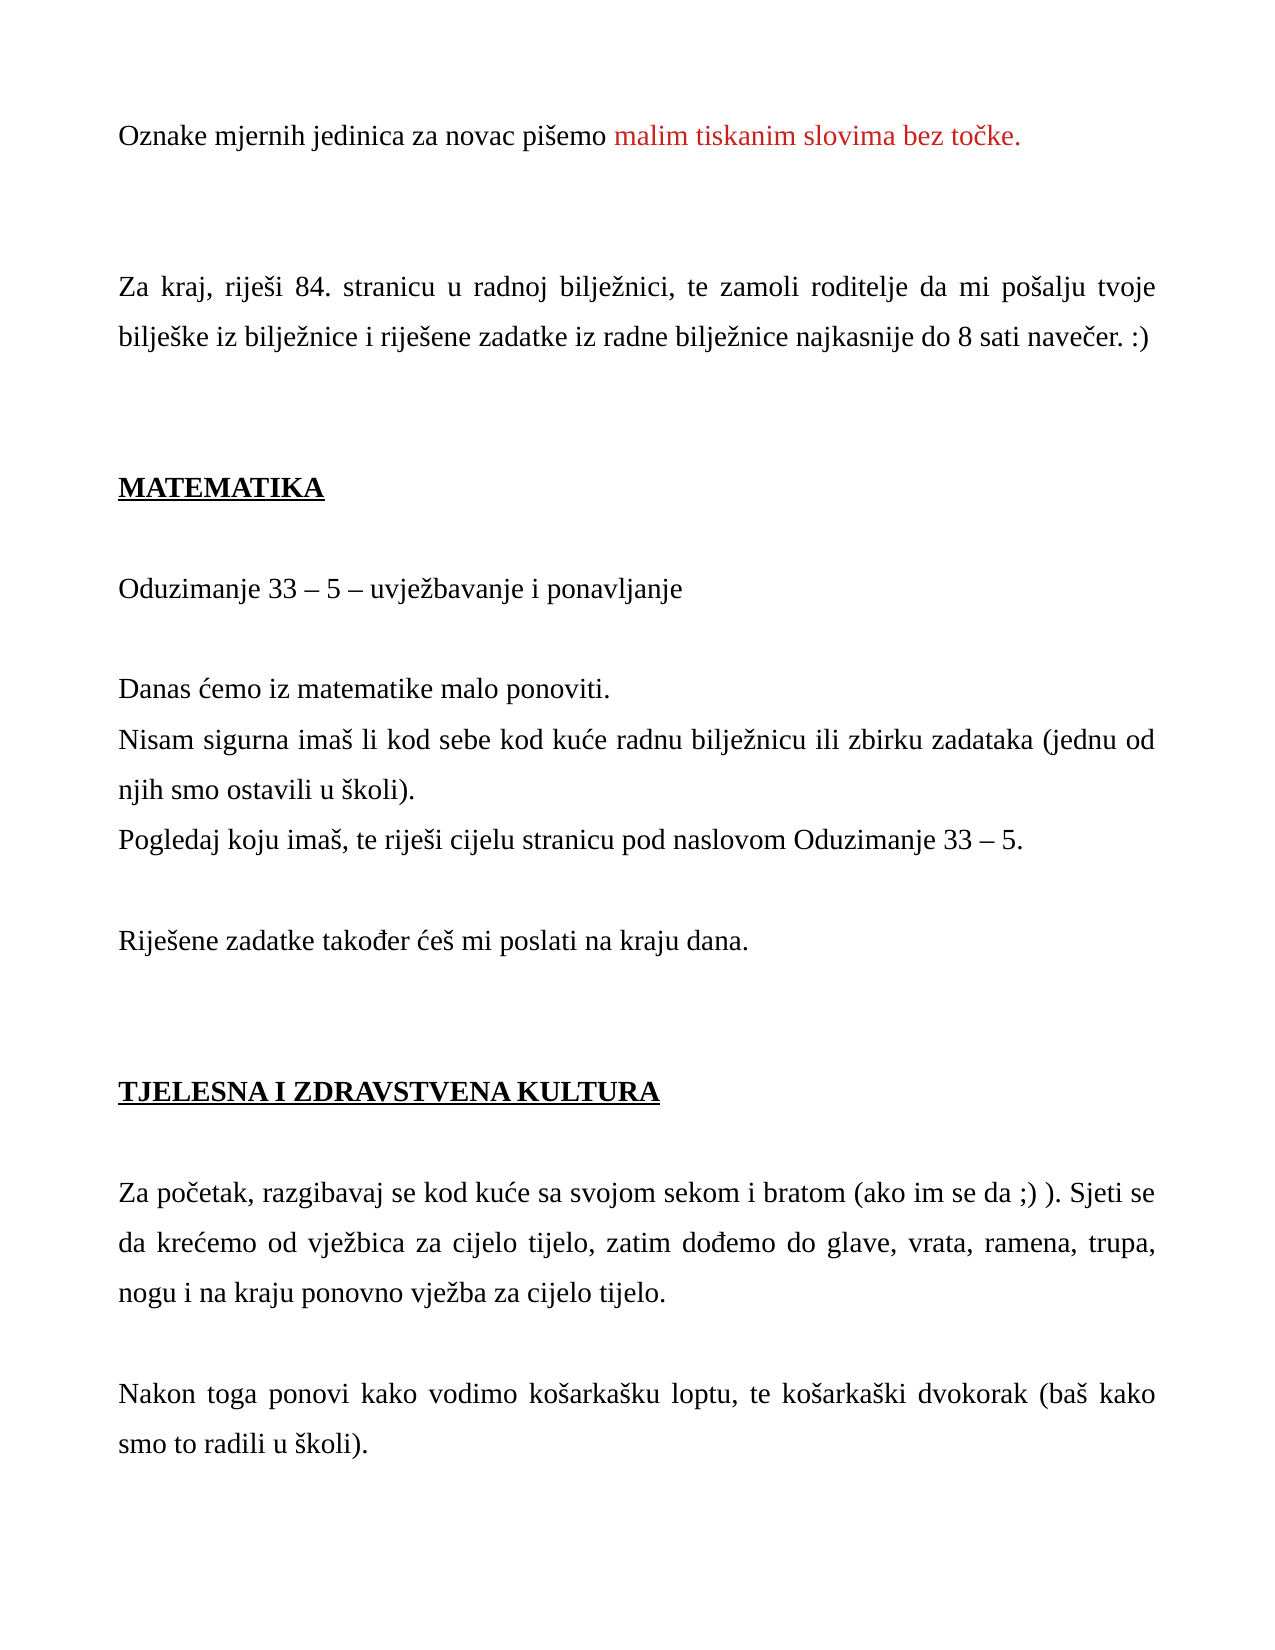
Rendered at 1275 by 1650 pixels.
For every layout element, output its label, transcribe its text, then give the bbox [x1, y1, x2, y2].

text Za početak, razgibavaj se kod kuće sa svojom sekom i bratom (ako im se da ;) ). Sjeti se da krećemo od vježbica za cijelo tijelo, zatim dođemo do glave, vrata, ramena, trupa, nogu i na kraju ponovno vježba za cijelo tijelo. [118, 1175, 1157, 1309]
text TJELESNA I ZDRAVSTVENA KULTURA [118, 1074, 1157, 1108]
text Danas ćemo iz matematike malo ponoviti. [118, 672, 1157, 705]
text Pogledaj koju imaš, te riješi cijelu stranicu pod naslovom Oduzimanje 33 – 5. [118, 822, 1157, 856]
text Riješene zadatke također ćeš mi poslati na kraju dana. [118, 923, 1157, 957]
text Nisam sigurna imaš li kod sebe kod kuće radnu bilježnicu ili zbirku zadataka (jednu od njih smo ostavili u školi). [118, 722, 1157, 806]
text Oduzimanje 33 – 5 – uvježbavanje i ponavljanje [118, 571, 1157, 604]
text MATEMATIKA [118, 470, 1157, 504]
text Nakon toga ponovi kako vodimo košarkašku loptu, te košarkaški dvokorak (baš kako smo to radili u školi). [118, 1376, 1157, 1460]
text Oznake mjernih jedinica za novac pišemo malim tiskanim slovima bez točke. [118, 118, 1157, 152]
text Za kraj, riješi 84. stranicu u radnoj bilježnici, te zamoli roditelje da mi pošalju tvoje bilješke iz bilježnice i riješene zadatke iz radne bilježnice najkasnije do 8 sati navečer. :) [118, 269, 1157, 353]
